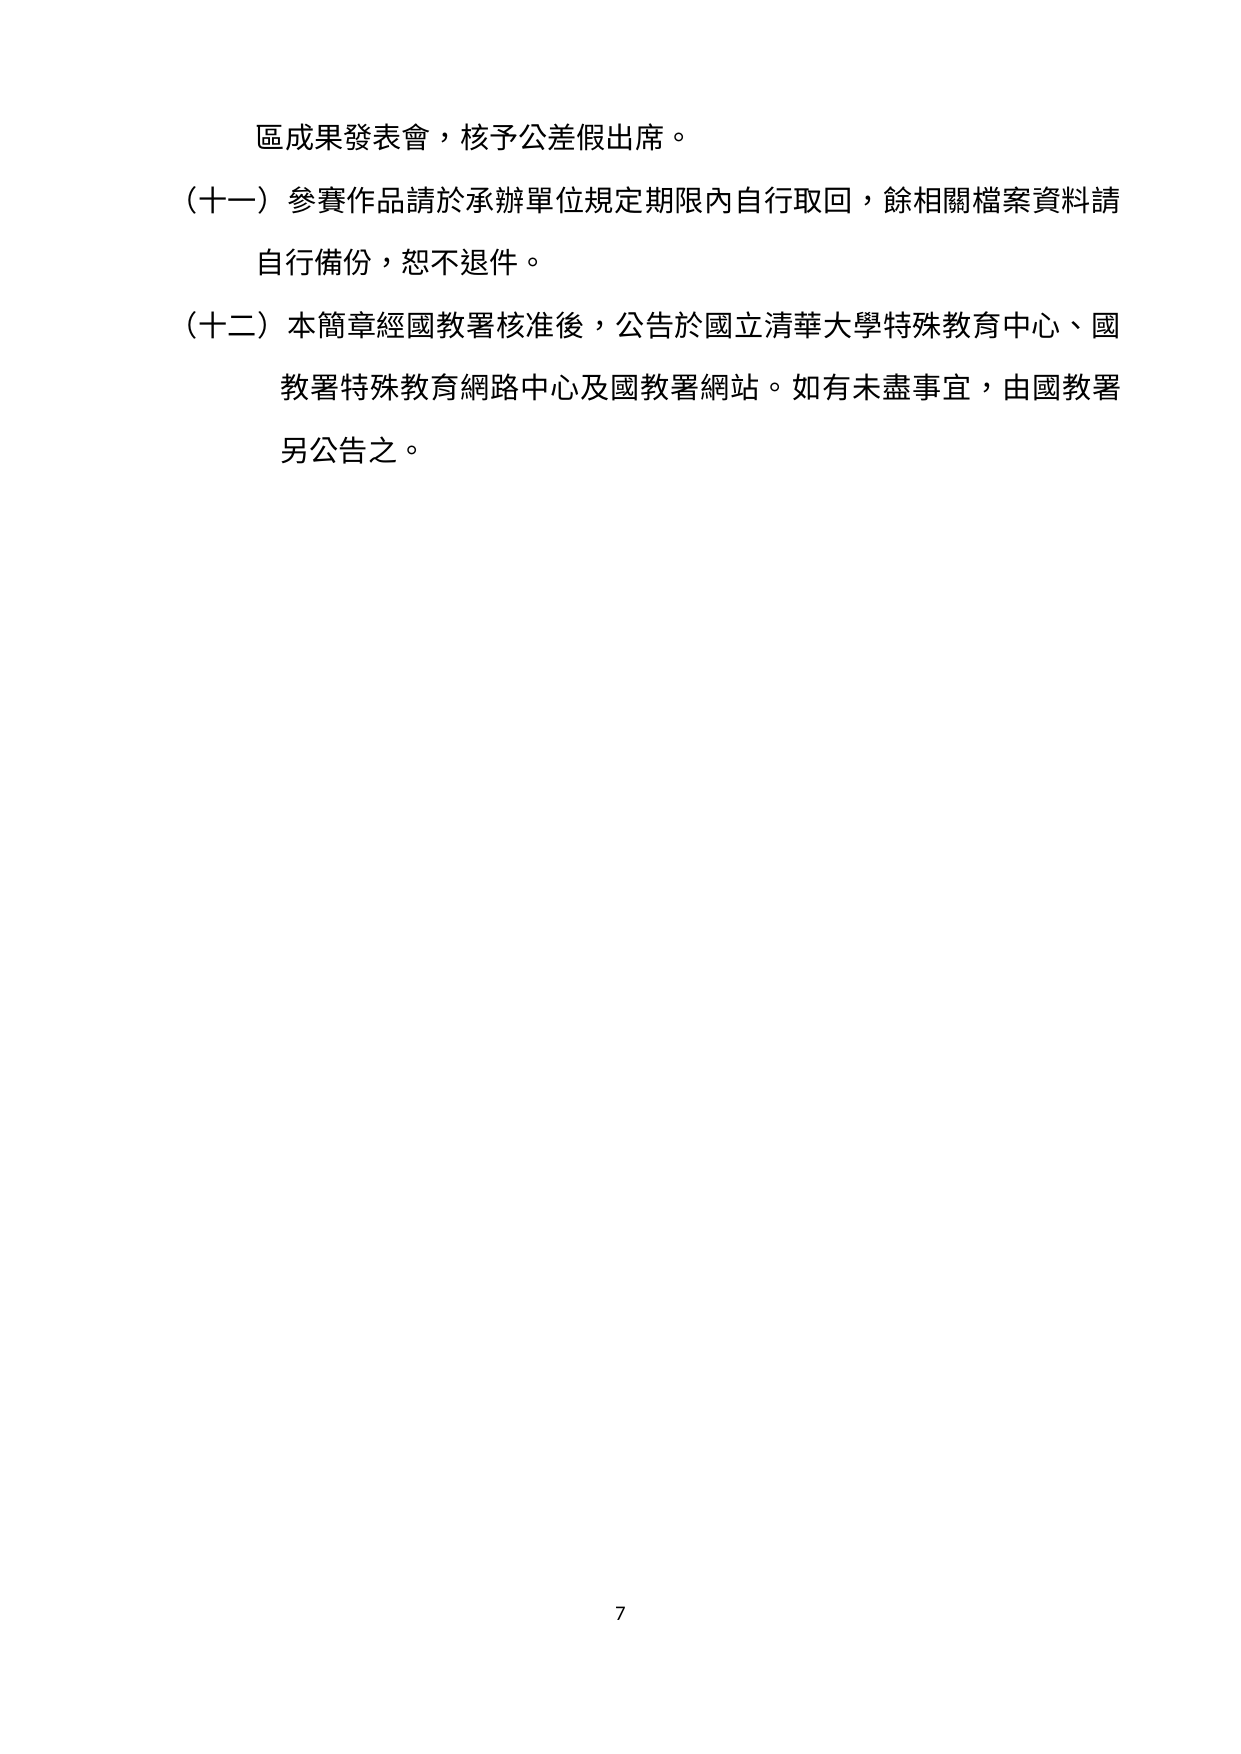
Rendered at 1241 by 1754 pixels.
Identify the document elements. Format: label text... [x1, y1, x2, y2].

text （十二）本簡章經國教署核准後，公告於國立清華大學特殊教育中心、國教署特殊教育網路中心及國教署網站。如有未盡事宜，由國教署另公告之。 [168, 282, 1122, 469]
text 區成果發表會，核予公差假出席。 [168, 94, 1122, 157]
text （十一）參賽作品請於承辦單位規定期限內自行取回，餘相關檔案資料請自行備份，恕不退件。 [168, 157, 1122, 282]
